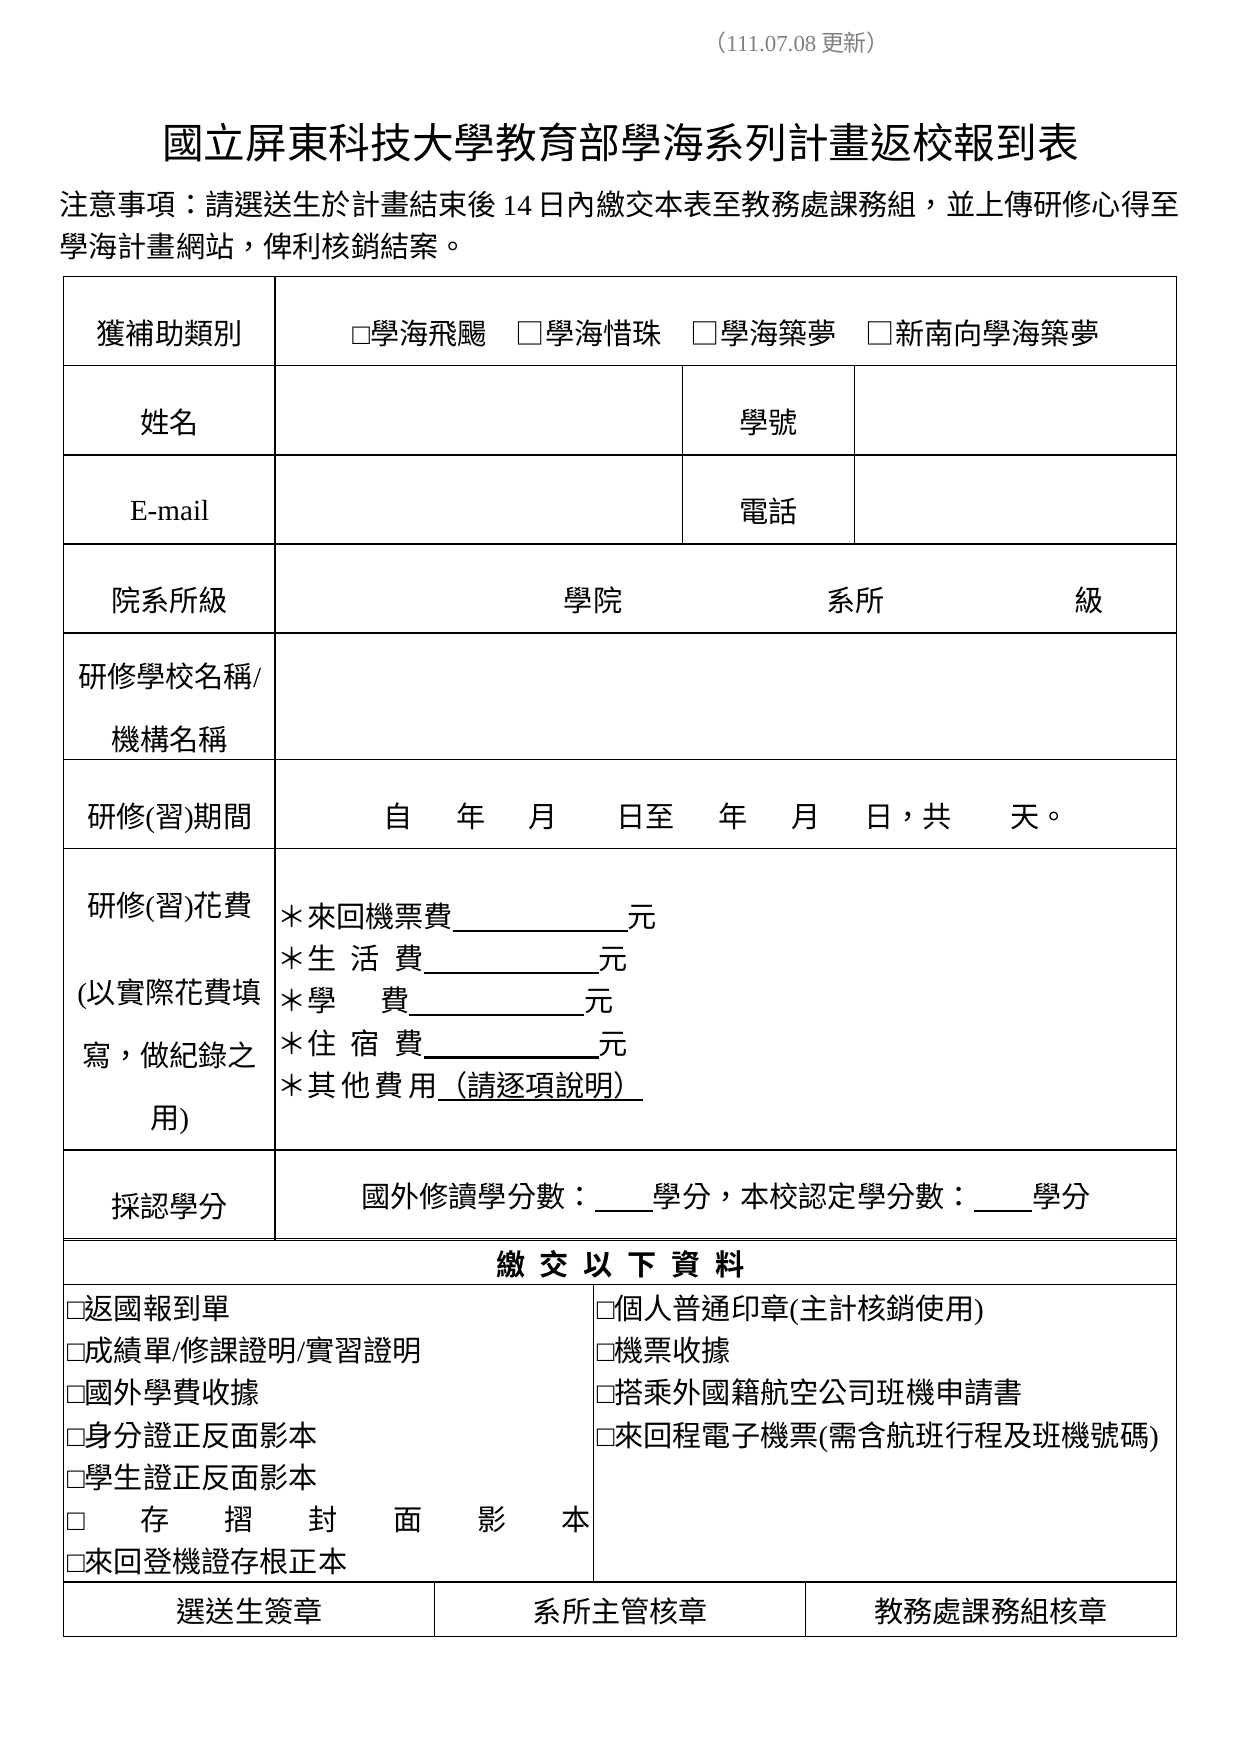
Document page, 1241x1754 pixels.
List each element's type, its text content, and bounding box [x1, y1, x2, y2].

table_cell 自 年 月 日至 年 月 日，共 天。 [276, 760, 1176, 848]
table_cell [276, 456, 682, 543]
table_cell E-mail [64, 456, 274, 543]
table_cell [855, 366, 1176, 454]
table_cell [855, 456, 1176, 543]
table_cell 學院 系所 級 [276, 545, 1176, 632]
table_cell 電話 [683, 456, 854, 543]
table_cell □返國報到單 □成績單/修課證明/實習證明 □國外學費收據 □身分證正反面影本 □學生證正反面影本 □存摺封面影本 □來回登機證存根正本 [64, 1285, 593, 1581]
table_cell 研修學校名稱/機構名稱 [64, 634, 274, 758]
table_cell 採認學分 [64, 1151, 274, 1238]
table_cell 國外修讀學分數： 學分，本校認定學分數： 學分 [276, 1151, 1176, 1238]
table_cell 系所主管核章 [435, 1583, 805, 1636]
text 國立屏東科技大學教育部學海系列計畫返校報到表 [59, 111, 1181, 171]
table_cell 研修(習)期間 [64, 760, 274, 848]
table_cell [276, 634, 1176, 758]
table_cell 選送生簽章 [64, 1583, 434, 1636]
table_header □學海飛颺 □學海惜珠 □學海築夢 □新南向學海築夢 [276, 277, 1176, 365]
table_cell 研修(習)花費 (以實際花費填寫，做紀錄之用) [64, 849, 274, 1149]
table_cell 姓名 [64, 366, 274, 454]
table_cell 院系所級 [64, 545, 274, 632]
table_header 獲補助類別 [64, 277, 274, 365]
text 注意事項：請選送生於計畫結束後14日內繳交本表至教務處課務組，並上傳研修心得至學海計畫網站，俾利核銷結案。 [59, 181, 1181, 266]
table_cell ＊來回機票費 元 ＊生活費 元 ＊學費 元 ＊住宿費 元 ＊其他費用（請逐項說明） [276, 849, 1176, 1149]
table_cell 繳交以下資料 [64, 1241, 1176, 1284]
table_cell [276, 366, 682, 454]
table_cell □個人普通印章(主計核銷使用) □機票收據 □搭乘外國籍航空公司班機申請書 □來回程電子機票(需含航班行程及班機號碼) [594, 1285, 1176, 1581]
table_cell 教務處課務組核章 [806, 1583, 1176, 1636]
table_cell 學號 [683, 366, 854, 454]
